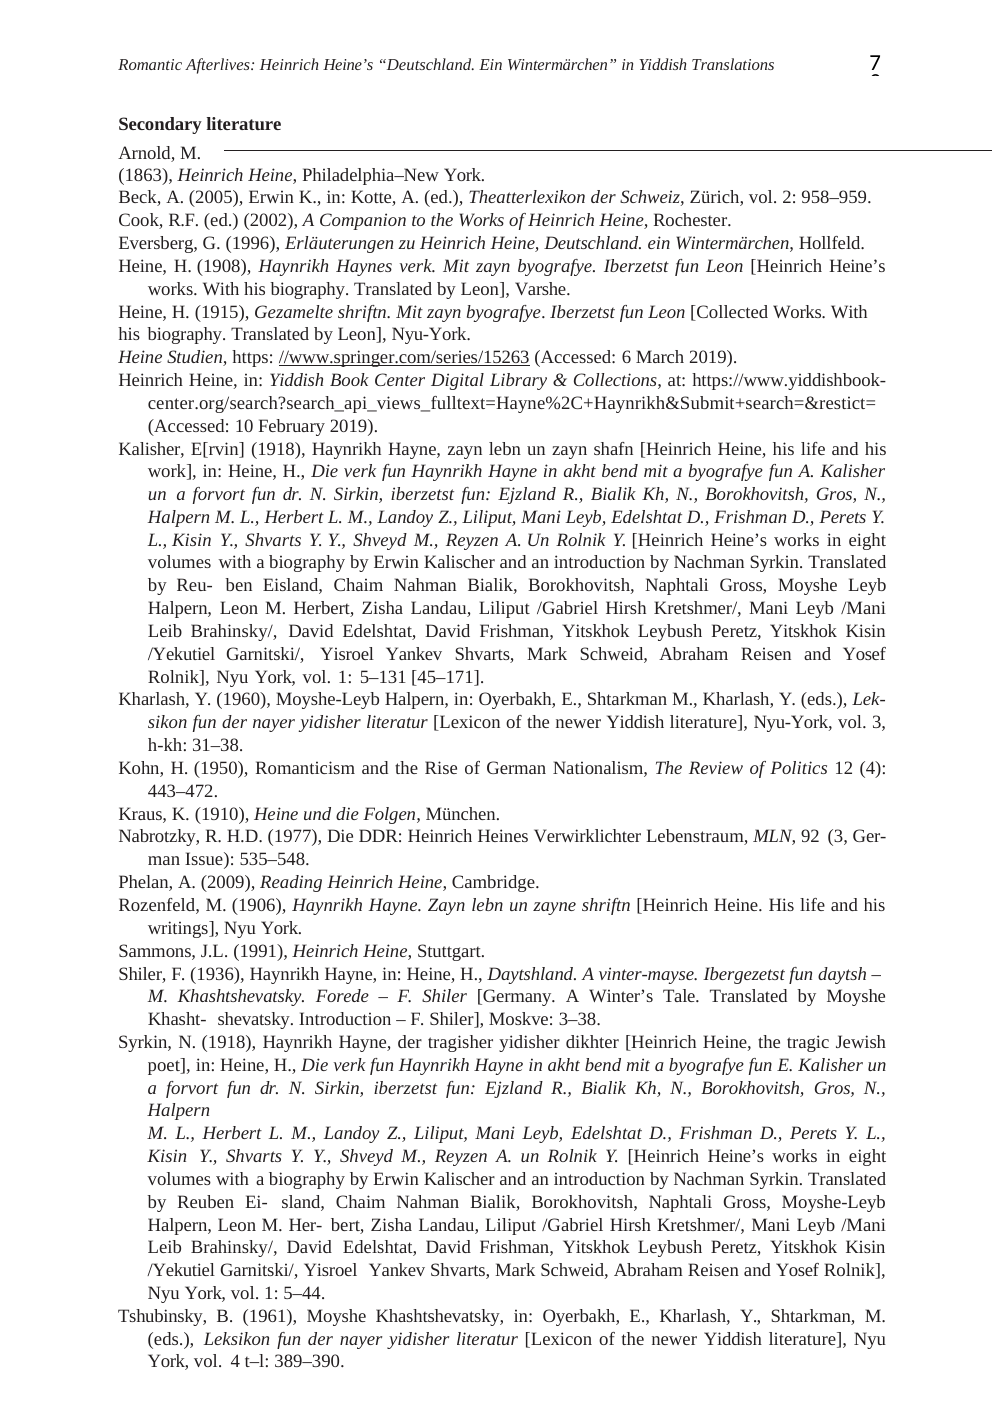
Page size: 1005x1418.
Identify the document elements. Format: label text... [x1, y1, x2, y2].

text Heinrich Heine, in: Yiddish Book Center Digital Library & Collections, at: https://www.yiddishbook- center.org/search?search_api_views_fulltext=Hayne%2C+Haynrikh&Submit+search=&restict= (Accessed: 10 February 2019). [118, 369, 887, 436]
text Phelan, A. (2009), Reading Heinrich Heine, Cambridge. [118, 871, 898, 892]
text Nabrotzky, R. H.D. (1977), Die DDR: Heinrich Heines Verwirklichter Lebenstraum, MLN, 92 (3, Ger- man Issue): 535–548. [118, 825, 886, 870]
text M. L., Herbert L. M., Landoy Z., Liliput, Mani Leyb, Edelshtat D., Frishman D., Perets Y. L., Kisin Y., Shvarts Y. Y., Shveyd M., Reyzen A. un Rolnik Y. [Heinrich Heine’s works in eight volumes with a biography by Erwin Kalischer and an introduction by Nachman Syrkin. Translated by Reuben Ei- sland, Chaim Nahman Bialik, Borokhovitsh, Naphtali Gross, Moyshe-Leyb Halpern, Leon M. Her- bert, Zisha Landau, Liliput /Gabriel Hirsh Kretshmer/, Mani Leyb /Mani Leib Brahinsky/, David Edelshtat, David Frishman, Yitskhok Leybush Peretz, Yitskhok Kisin /Yekutiel Garnitski/, Yisroel Yankev Shvarts, Mark Schweid, Abraham Reisen and Yosef Rolnik], Nyu York, vol. 1: 5–44. [147, 1122, 886, 1303]
text Heine, H. (1908), Haynrikh Haynes verk. Mit zayn byografye. Iberzetst fun Leon [Heinrich Heine’s works. With his biography. Translated by Leon], Varshe. [118, 255, 886, 299]
text Syrkin, N. (1918), Haynrikh Hayne, der tragisher yidisher dikhter [Heinrich Heine, the tragic Jewish poet], in: Heine, H., Die verk fun Haynrikh Hayne in akht bend mit a byografye fun E. Kalisher un a forvort fun dr. N. Sirkin, iberzetst fun: Ejzland R., Bialik Kh, N., Borokhovitsh, Gros, N., Halpern [118, 1031, 886, 1121]
text Secondary literature [118, 112, 898, 134]
text Rozenfeld, M. (1906), Haynrikh Hayne. Zayn lebn un zayne shriftn [Heinrich Heine. His life and his writings], Nyu York. [118, 894, 886, 938]
text M. Khashtshevatsky. Forede – F. Shiler [Germany. A Winter’s Tale. Translated by Moyshe Khasht- shevatsky. Introduction – F. Shiler], Moskve: 3–38. [148, 985, 886, 1030]
text Shiler, F. (1936), Haynrikh Hayne, in: Heine, H., Daytshland. A vinter-mayse. Ibergezetst fun daytsh – [118, 962, 898, 984]
text Kohn, H. (1950), Romanticism and the Rise of German Nationalism, The Review of Politics 12 (4): 443–472. [118, 757, 886, 801]
text Sammons, J.L. (1991), Heinrich Heine, Stuttgart. [118, 939, 898, 961]
text Beck, A. (2005), Erwin K., in: Kotte, A. (ed.), Theatterlexikon der Schweiz, Zürich, vol. 2: 958–959. Cook, R.F. (ed.) (2002), A Companion to the Works of Heinrich Heine, Rochester. [118, 186, 898, 231]
text Tshubinsky, B. (1961), Moyshe Khashtshevatsky, in: Oyerbakh, E., Kharlash, Y., Shtarkman, M. (eds.), Leksikon fun der nayer yidisher literatur [Lexicon of the newer Yiddish literature], Nyu York, vol. 4 t–l: 389–390. [118, 1305, 886, 1372]
text Eversberg, G. (1996), Erläuterungen zu Heinrich Heine, Deutschland. ein Wintermärchen, Hollfeld. [118, 232, 898, 253]
text Kharlash, Y. (1960), Moyshe-Leyb Halpern, in: Oyerbakh, E., Shtarkman M., Kharlash, Y. (eds.), Lek- sikon fun der nayer yidisher literatur [Lexicon of the newer Yiddish literature], Nyu-York, vol. 3, h-kh: 31–38. [118, 688, 886, 756]
text Heine Studien, https: //www.springer.com/series/15263 (Accessed: 6 March 2019). [118, 346, 898, 368]
text Heine, H. (1915), Gezamelte shriftn. Mit zayn byografye. Iberzetst fun Leon [Collected Works. With his biography. Translated by Leon], Nyu-York. [118, 301, 886, 345]
text Kalisher, E[rvin] (1918), Haynrikh Hayne, zayn lebn un zayn shafn [Heinrich Heine, his life and his work], in: Heine, H., Die verk fun Haynrikh Hayne in akht bend mit a byografye fun A. Kalisher un a forvort fun dr. N. Sirkin, iberzetst fun: Ejzland R., Bialik Kh, N., Borokhovitsh, Gros, N., Halpern M. L., Herbert L. M., Landoy Z., Liliput, Mani Leyb, Edelshtat D., Frishman D., Perets Y. L., Kisin Y., Shvarts Y. Y., Shveyd M., Reyzen A. Un Rolnik Y. [Heinrich Heine’s works in eight volumes with a biography by Erwin Kalischer and an introduction by Nachman Syrkin. Translated by Reu- ben Eisland, Chaim Nahman Bialik, Borokhovitsh, Naphtali Gross, Moyshe Leyb Halpern, Leon M. Herbert, Zisha Landau, Liliput /Gabriel Hirsh Kretshmer/, Mani Leyb /Mani Leib Brahinsky/, David Edelshtat, David Frishman, Yitskhok Leybush Peretz, Yitskhok Kisin /Yekutiel Garnitski/, Yisroel Yankev Shvarts, Mark Schweid, Abraham Reisen and Yosef Rolnik], Nyu York, vol. 1: 5–131 [45–171]. [118, 437, 886, 687]
text Kraus, K. (1910), Heine und die Folgen, München. [118, 802, 898, 824]
text Arnold, M. (1863), Heinrich Heine, Philadelphia–New York. [118, 142, 898, 185]
